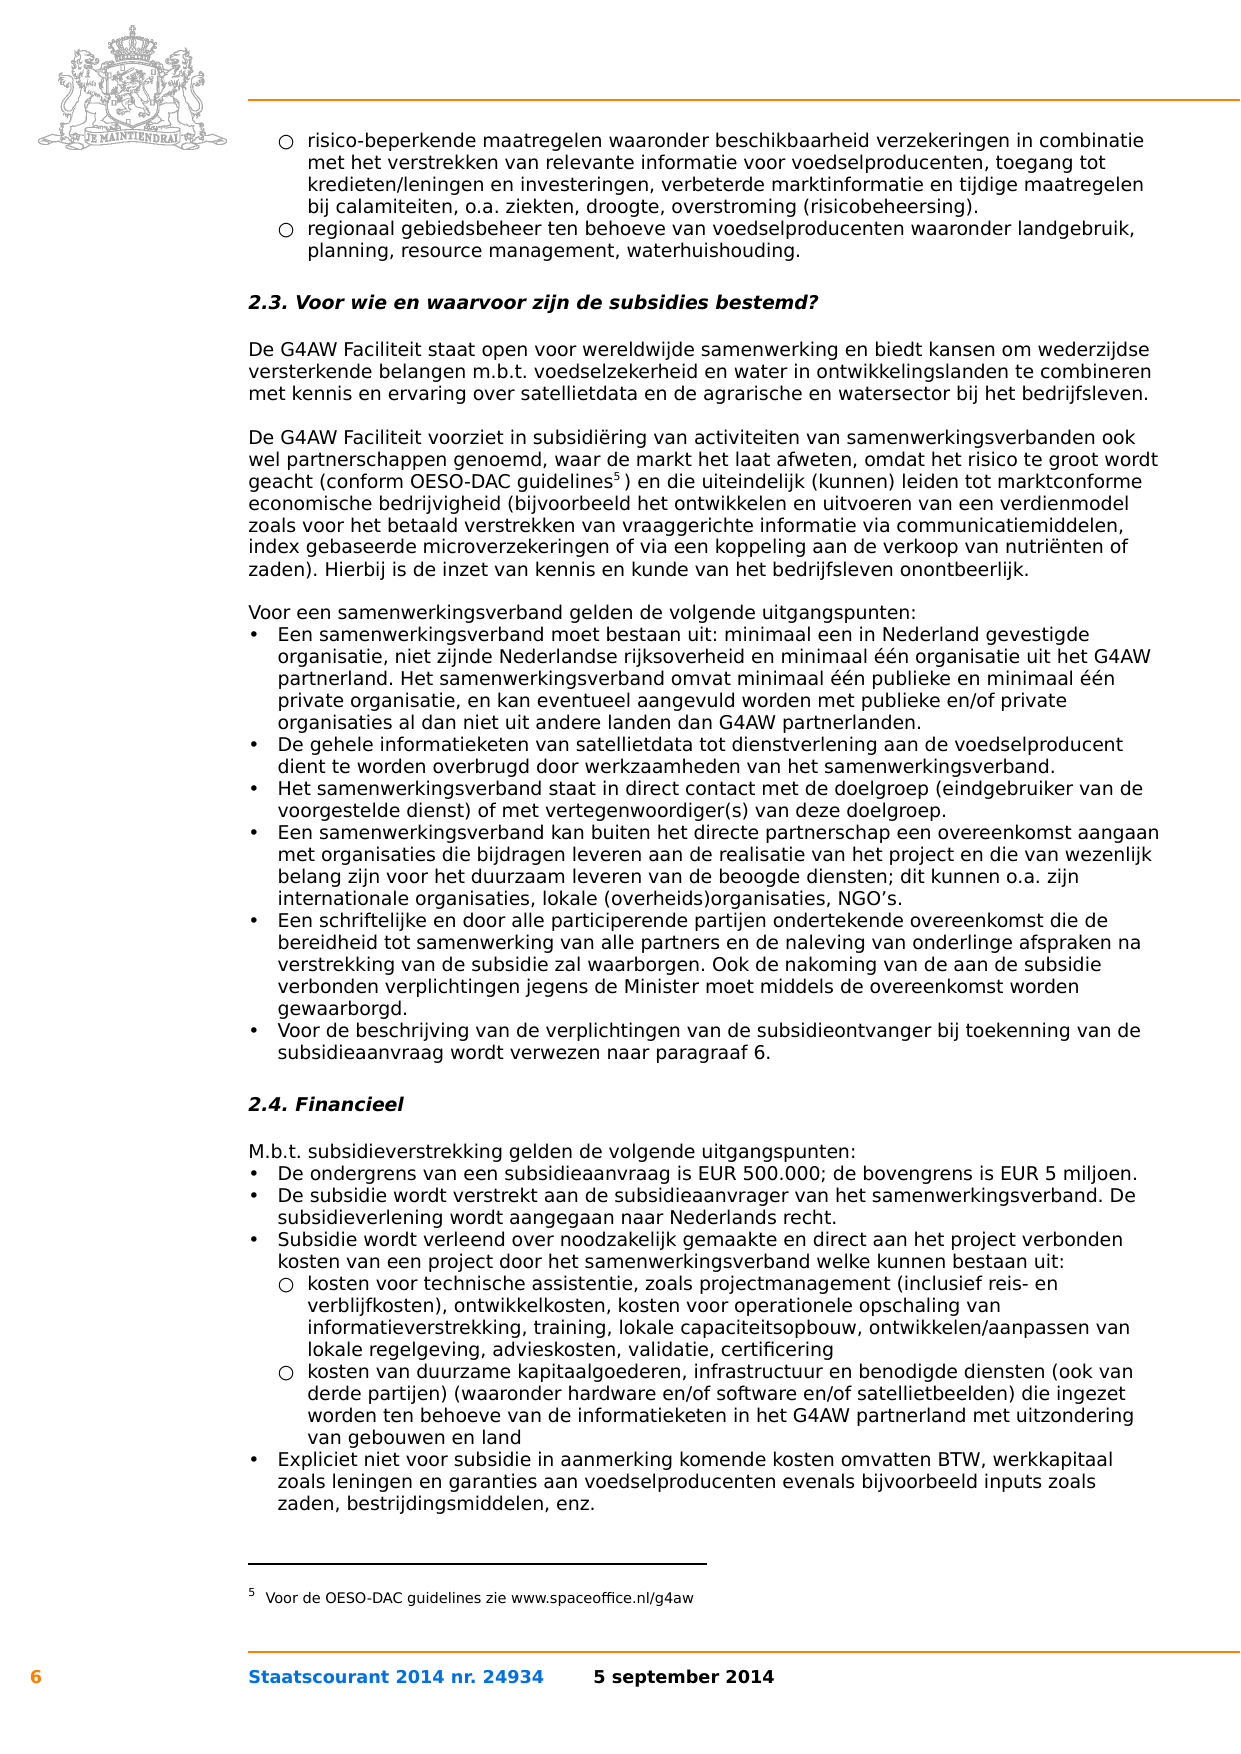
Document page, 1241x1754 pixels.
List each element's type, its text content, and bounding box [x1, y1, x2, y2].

text • Een schriftelijke en door alle participerende partijen ondertekende overeenkomst die de bereidheid tot samenwerking van alle partners en de naleving van onderlinge afspraken na verstrekking van de subsidie zal waarborgen. Ook de nakoming van de aan de subsidie verbonden verplichtingen jegens de Minister moet middels de overeenkomst worden gewaarborgd. [248, 910, 1163, 1020]
text Voor de OESO-DAC guidelines zie www.spaceoffice.nl/g4aw [248, 1586, 1163, 1608]
text • De subsidie wordt verstrekt aan de subsidieaanvrager van het samenwerkingsverband. De subsidieverlening wordt aangegaan naar Nederlands recht. [248, 1185, 1163, 1229]
text • De gehele informatieketen van satellietdata tot dienstverlening aan de voedselproducent dient te worden overbrugd door werkzaamheden van het samenwerkingsverband. [248, 734, 1163, 778]
text M.b.t. subsidieverstrekking gelden de volgende uitgangspunten: [248, 1141, 1163, 1163]
text • Het samenwerkingsverband staat in direct contact met de doelgroep (eindgebruiker van de voorgestelde dienst) of met vertegenwoordiger(s) van deze doelgroep. [248, 778, 1163, 822]
text ○ risico-beperkende maatregelen waaronder beschikbaarheid verzekeringen in combinatie met het verstrekken van relevante informatie voor voedselproducenten, toegang tot kredieten/leningen en investeringen, verbeterde marktinformatie en tijdige maatregelen bij calamiteiten, o.a. ziekten, droogte, overstroming (risicobeheersing). [278, 130, 1163, 218]
text Voor een samenwerkingsverband gelden de volgende uitgangspunten: [248, 602, 1163, 624]
text • Subsidie wordt verleend over noodzakelijk gemaakte en direct aan het project verbonden kosten van een project door het samenwerkingsverband welke kunnen bestaan uit: [248, 1229, 1163, 1273]
text • Voor de beschrijving van de verplichtingen van de subsidieontvanger bij toekenning van de subsidieaanvraag wordt verwezen naar paragraaf 6. [248, 1020, 1163, 1064]
text • De ondergrens van een subsidieaanvraag is EUR 500.000; de bovengrens is EUR 5 miljoen. [248, 1163, 1163, 1185]
subtitle 2.3. Voor wie en waarvoor zijn de subsidies bestemd? [248, 292, 1163, 314]
text • Een samenwerkingsverband moet bestaan uit: minimaal een in Nederland gevestigde organisatie, niet zijnde Nederlandse rijksoverheid en minimaal één organisatie uit het G4AW partnerland. Het samenwerkingsverband omvat minimaal één publieke en minimaal één private organisatie, en kan eventueel aangevuld worden met publieke en/of private organisaties al dan niet uit andere landen dan G4AW partnerlanden. [248, 624, 1163, 734]
text • Expliciet niet voor subsidie in aanmerking komende kosten omvatten BTW, werkkapitaal zoals leningen en garanties aan voedselproducenten evenals bijvoorbeeld inputs zoals zaden, bestrijdingsmiddelen, enz. [248, 1448, 1163, 1514]
text ○ kosten van duurzame kapitaalgoederen, infrastructuur en benodigde diensten (ook van derde partijen) (waaronder hardware en/of software en/of satellietbeelden) die ingezet worden ten behoeve van de informatieketen in het G4AW partnerland met uitzondering van gebouwen en land [278, 1361, 1163, 1448]
text De G4AW Faciliteit staat open voor wereldwijde samenwerking en biedt kansen om wederzijdse versterkende belangen m.b.t. voedselzekerheid en water in ontwikkelingslanden te combineren met kennis en ervaring over satellietdata en de agrarische en watersector bij het bedrijfsleven. [248, 339, 1163, 405]
text • Een samenwerkingsverband kan buiten het directe partnerschap een overeenkomst aangaan met organisaties die bijdragen leveren aan de realisatie van het project en die van wezenlijk belang zijn voor het duurzaam leveren van de beoogde diensten; dit kunnen o.a. zijn internationale organisaties, lokale (overheids)organisaties, NGO’s. [248, 822, 1163, 910]
text De G4AW Faciliteit voorziet in subsidiëring van activiteiten van samenwerkingsverbanden ook wel partnerschappen genoemd, waar de markt het laat afweten, omdat het risico te groot wordt geacht (conform OESO-DAC guidelines) en die uiteindelijk (kunnen) leiden tot marktconforme economische bedrijvigheid (bijvoorbeeld het ontwikkelen en uitvoeren van een verdienmodel zoals voor het betaald verstrekken van vraaggerichte informatie via communicatiemiddelen, index gebaseerde microverzekeringen of via een koppeling aan de verkoop van nutriënten of zaden). Hierbij is de inzet van kennis en kunde van het bedrijfsleven onontbeerlijk. [248, 427, 1163, 580]
text ○ kosten voor technische assistentie, zoals projectmanagement (inclusief reis- en verblijfkosten), ontwikkelkosten, kosten voor operationele opschaling van informatieverstrekking, training, lokale capaciteitsopbouw, ontwikkelen/aanpassen van lokale regelgeving, advieskosten, validatie, certificering [278, 1273, 1163, 1361]
text ○ regionaal gebiedsbeheer ten behoeve van voedselproducenten waaronder landgebruik, planning, resource management, waterhuishouding. [278, 218, 1163, 262]
subtitle 2.4. Financieel [248, 1094, 1163, 1116]
picture [38, 25, 227, 150]
